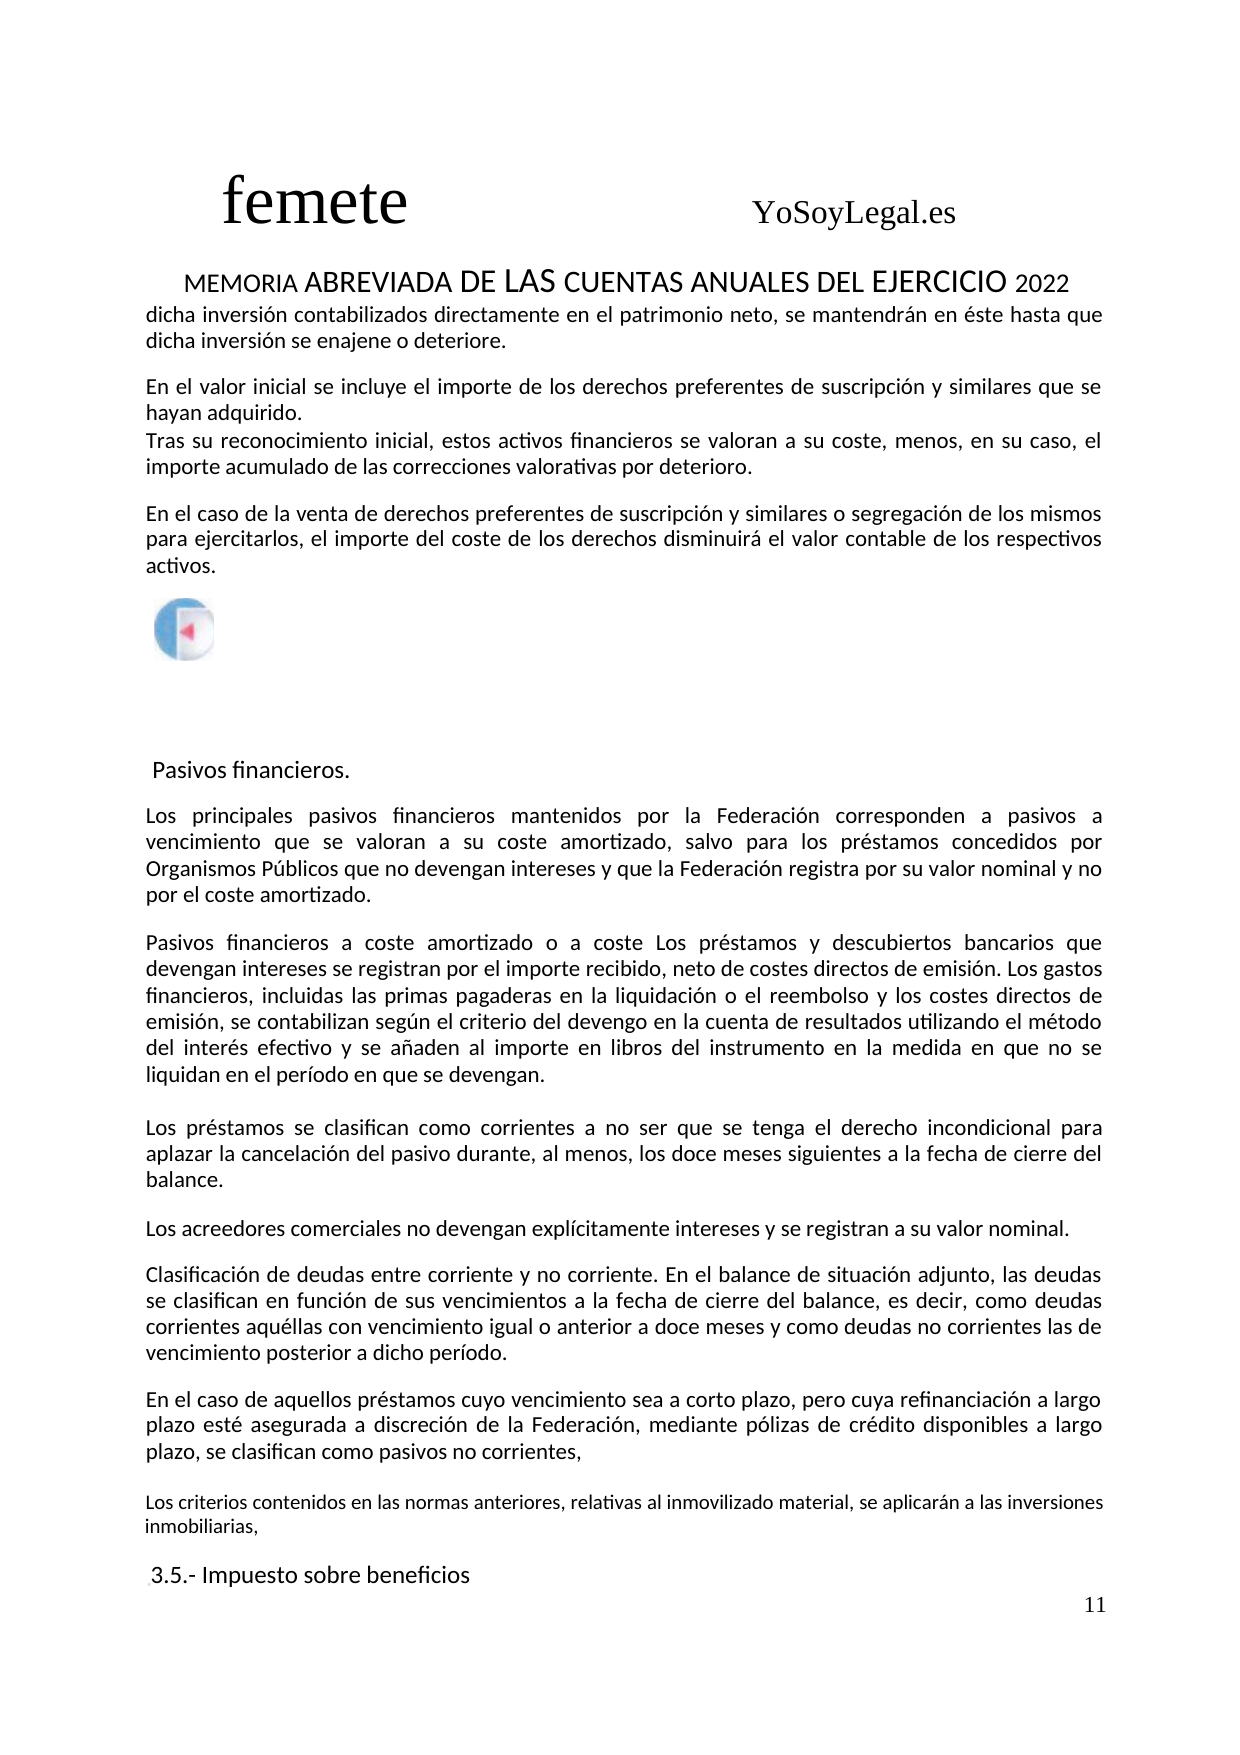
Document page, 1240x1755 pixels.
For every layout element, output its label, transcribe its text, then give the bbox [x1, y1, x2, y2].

text Tras su reconocimiento inicial, estos activos financieros se valoran a su coste, menos, en su caso, el importe acumulado de las correcciones valorativas por deterioro. [146, 428, 1104, 481]
text Pasivos financieros a coste amortizado o a coste Los préstamos y descubiertos bancarios que devengan intereses se registran por el importe recibido, neto de costes directos de emisión. Los gastos financieros, incluidas las primas pagaderas en la liquidación o el reembolso y los costes directos de emisión, se contabilizan según el criterio del devengo en la cuenta de resultados utilizando el método del interés efectivo y se añaden al importe en libros del instrumento en la medida en que no se liquidan en el período en que se devengan. [146, 930, 1104, 1088]
text 3.5.- Impuesto sobre beneficios [147, 1559, 1073, 1590]
text Los acreedores comerciales no devengan explícitamente intereses y se registran a su valor nominal. [146, 1216, 1104, 1242]
text Los préstamos se clasifican como corrientes a no ser que se tenga el derecho incondicional para aplazar la cancelación del pasivo durante, al menos, los doce meses siguientes a la fecha de cierre del balance. [146, 1115, 1104, 1194]
text En el valor inicial se incluye el importe de los derechos preferentes de suscripción y similares que se hayan adquirido. [146, 374, 1104, 426]
text Los criterios contenidos en las normas anteriores, relativas al inmovilizado material, se aplicarán a las inversiones inmobiliarias, [144, 1491, 1105, 1538]
text dicha inversión contabilizados directamente en el patrimonio neto, se mantendrán en éste hasta que dicha inversión se enajene o deteriore. [146, 302, 1104, 354]
text En el caso de la venta de derechos preferentes de suscripción y similares o segregación de los mismos para ejercitarlos, el importe del coste de los derechos disminuirá el valor contable de los respectivos activos. [146, 500, 1104, 579]
text Los principales pasivos financieros mantenidos por la Federación corresponden a pasivos a vencimiento que se valoran a su coste amortizado, salvo para los préstamos concedidos por Organismos Públicos que no devengan intereses y que la Federación registra por su valor nominal y no por el coste amortizado. [146, 803, 1104, 908]
text Pasivos financieros. [151, 754, 1073, 784]
text En el caso de aquellos préstamos cuyo vencimiento sea a corto plazo, pero cuya refinanciación a largo plazo esté asegurada a discreción de la Federación, mediante pólizas de crédito disponibles a largo plazo, se clasifican como pasivos no corrientes, [146, 1386, 1104, 1465]
text Clasificación de deudas entre corriente y no corriente. En el balance de situación adjunto, las deudas se clasifican en función de sus vencimientos a la fecha de cierre del balance, es decir, como deudas corrientes aquéllas con vencimiento igual o anterior a doce meses y como deudas no corrientes las de vencimiento posterior a dicho período. [146, 1261, 1104, 1367]
